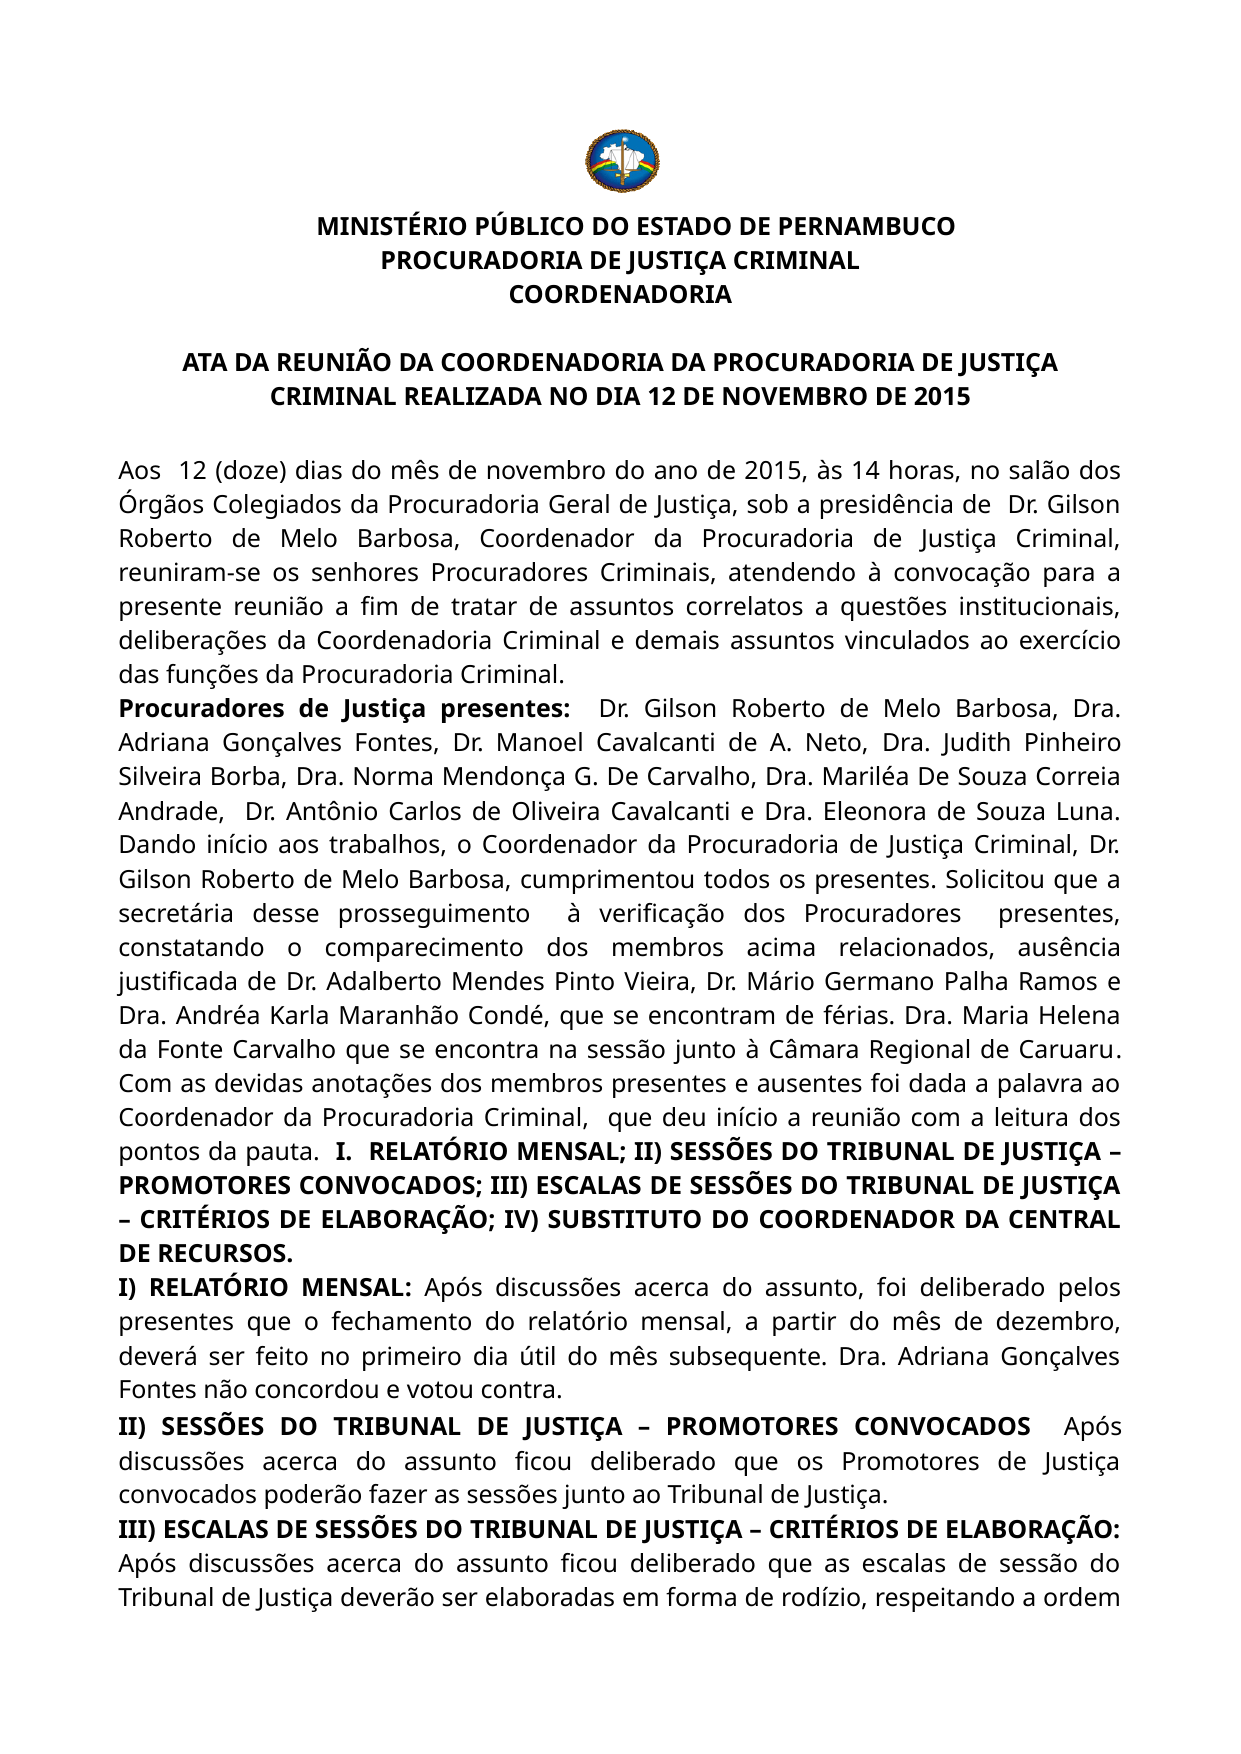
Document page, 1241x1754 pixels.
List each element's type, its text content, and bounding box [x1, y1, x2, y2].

text I) RELATÓRIO MENSAL: Após discussões acerca do assunto, foi deliberado pelos presentes que o fechamento do relatório mensal, a partir do mês de dezembro, deverá ser feito no primeiro dia útil do mês subsequente. Dra. Adriana Gonçalves Fontes não concordou e votou contra. [118, 1270, 1122, 1406]
text COORDENADORIA [118, 277, 1122, 311]
text MINISTÉRIO PÚBLICO DO ESTADO DE PERNAMBUCO [118, 208, 1154, 242]
text III) ESCALAS DE SESSÕES DO TRIBUNAL DE JUSTIÇA – CRITÉRIOS DE ELABORAÇÃO: Após discussões acerca do assunto ficou deliberado que as escalas de sessão do Tribunal de Justiça deverão ser elaboradas em forma de rodízio, respeitando a ordem [118, 1511, 1122, 1613]
text ATA DA REUNIÃO DA COORDENADORIA DA PROCURADORIA DE JUSTIÇA CRIMINAL REALIZADA NO DIA 12 DE NOVEMBRO DE 2015 [118, 345, 1122, 413]
text Aos 12 (doze) dias do mês de novembro do ano de 2015, às 14 horas, no salão dos Órgãos Colegiados da Procuradoria Geral de Justiça, sob a presidência de Dr. Gilson Roberto de Melo Barbosa, Coordenador da Procuradoria de Justiça Criminal, reuniram-se os senhores Procuradores Criminais, atendendo à convocação para a presente reunião a fim de tratar de assuntos correlatos a questões institucionais, deliberações da Coordenadoria Criminal e demais assuntos vinculados ao exercício das funções da Procuradoria Criminal. [118, 452, 1122, 691]
text PROCURADORIA DE JUSTIÇA CRIMINAL [118, 242, 1122, 277]
text Procuradores de Justiça presentes: Dr. Gilson Roberto de Melo Barbosa, Dra. Adriana Gonçalves Fontes, Dr. Manoel Cavalcanti de A. Neto, Dra. Judith Pinheiro Silveira Borba, Dra. Norma Mendonça G. De Carvalho, Dra. Mariléa De Souza Correia Andrade, Dr. Antônio Carlos de Oliveira Cavalcanti e Dra. Eleonora de Souza Luna. Dando início aos trabalhos, o Coordenador da Procuradoria de Justiça Criminal, Dr. Gilson Roberto de Melo Barbosa, cumprimentou todos os presentes. Solicitou que a secretária desse prosseguimento à verificação dos Procuradores presentes, constatando o comparecimento dos membros acima relacionados, ausência justificada de Dr. Adalberto Mendes Pinto Vieira, Dr. Mário Germano Palha Ramos e Dra. Andréa Karla Maranhão Condé, que se encontram de férias. Dra. Maria Helena da Fonte Carvalho que se encontra na sessão junto à Câmara Regional de Caruaru. Com as devidas anotações dos membros presentes e ausentes foi dada a palavra ao Coordenador da Procuradoria Criminal, que deu início a reunião com a leitura dos pontos da pauta. I. RELATÓRIO MENSAL; II) SESSÕES DO TRIBUNAL DE JUSTIÇA – PROMOTORES CONVOCADOS; III) ESCALAS DE SESSÕES DO TRIBUNAL DE JUSTIÇA – CRITÉRIOS DE ELABORAÇÃO; IV) SUBSTITUTO DO COORDENADOR DA CENTRAL DE RECURSOS. [118, 691, 1122, 1270]
text II) SESSÕES DO TRIBUNAL DE JUSTIÇA – PROMOTORES CONVOCADOS Após discussões acerca do assunto ficou deliberado que os Promotores de Justiça convocados poderão fazer as sessões junto ao Tribunal de Justiça. [118, 1406, 1122, 1511]
picture [582, 127, 664, 194]
